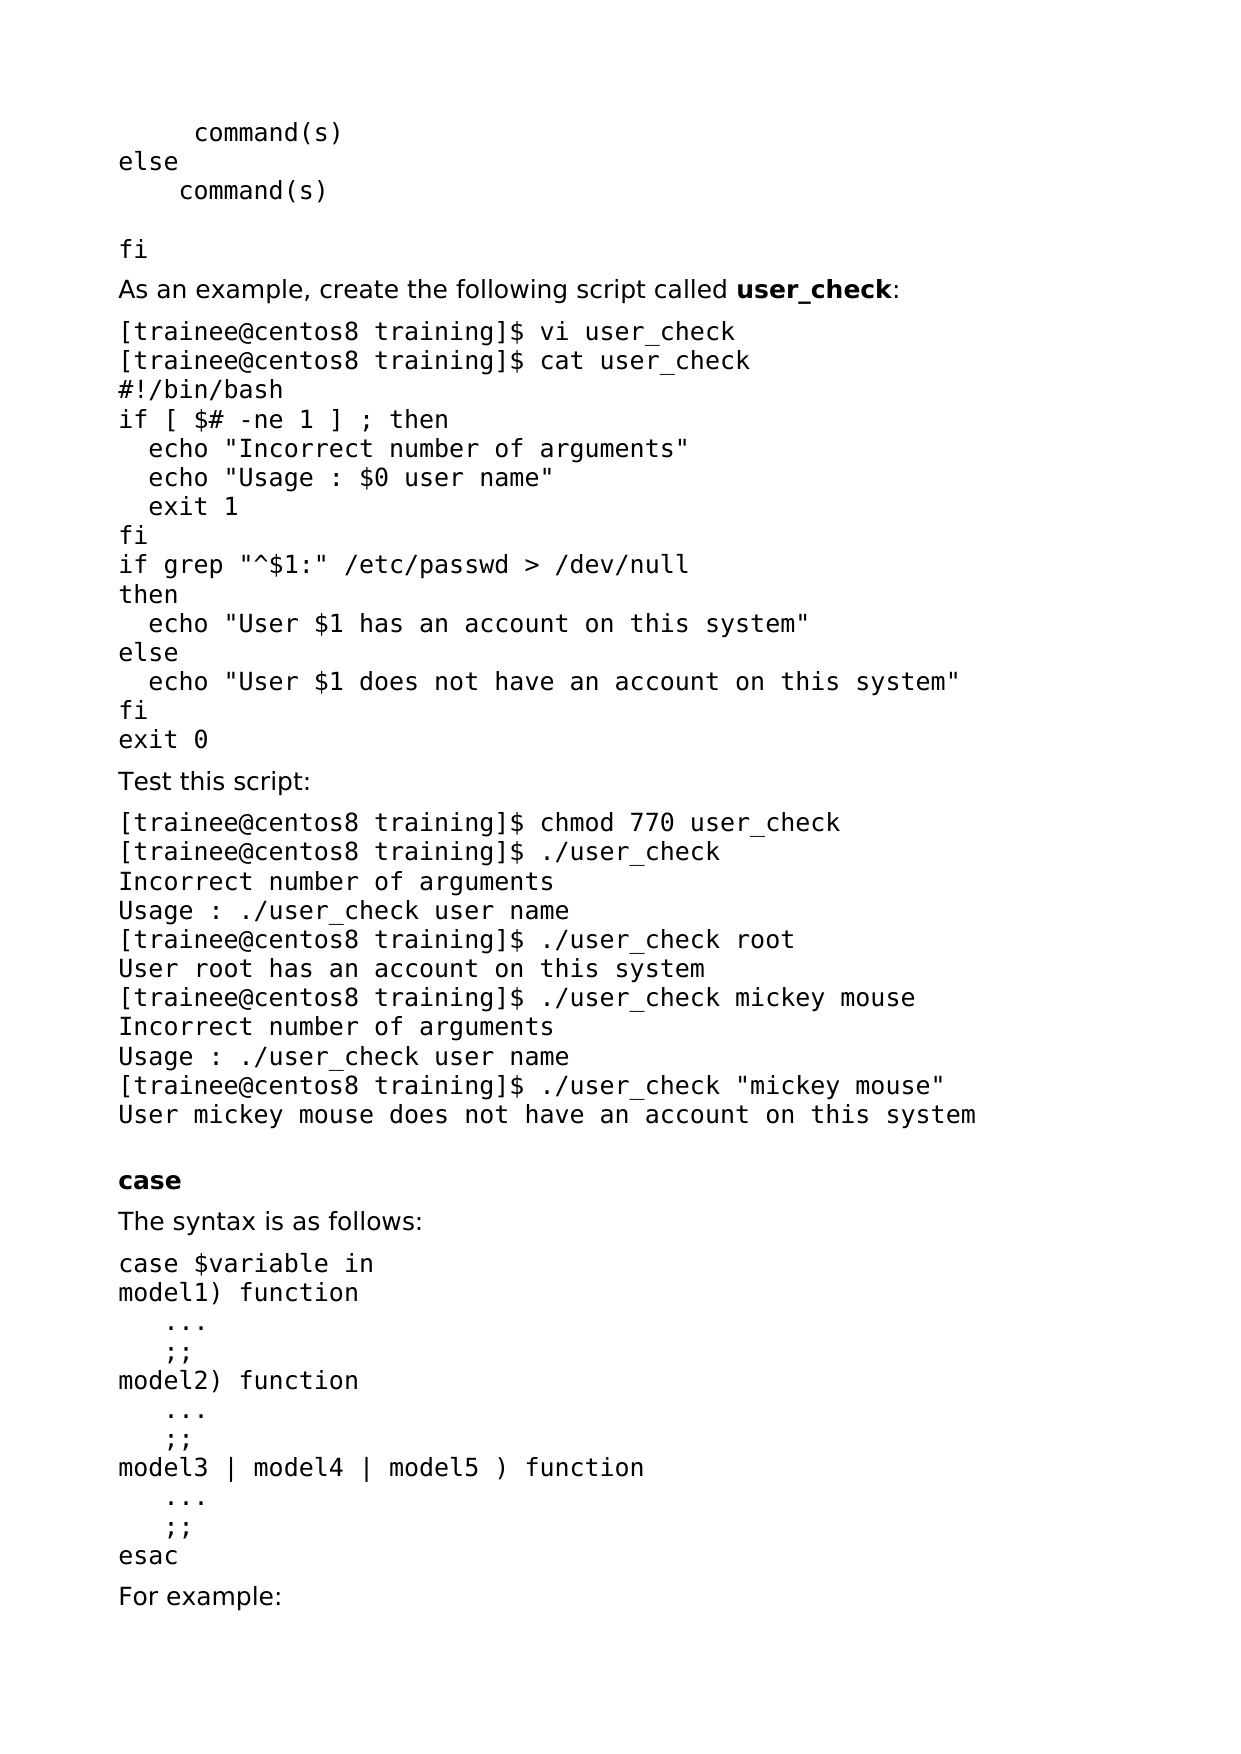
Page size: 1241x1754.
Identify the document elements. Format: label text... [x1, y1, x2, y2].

text command(s) else command(s) fi [118, 118, 1122, 264]
text For example: [118, 1582, 1122, 1611]
text The syntax is as follows: [118, 1208, 1122, 1237]
text case $variable in model1) function ... ;; model2) function ... ;; model3 | model4 | model5 ) function ... ;; esac [118, 1249, 1122, 1570]
subtitle case [118, 1166, 1122, 1195]
text [trainee@centos8 training]$ vi user_check [trainee@centos8 training]$ cat user_check #!/bin/bash if [ $# -ne 1 ] ; then echo "Incorrect number of arguments" echo "Usage : $0 user name" exit 1 fi if grep "^$1:" /etc/passwd > /dev/null then echo "User $1 has an account on this system" else echo "User $1 does not have an account on this system" fi exit 0 [118, 317, 1122, 755]
text As an example, create the following script called user_check: [118, 276, 1122, 305]
text [trainee@centos8 training]$ chmod 770 user_check [trainee@centos8 training]$ ./user_check Incorrect number of arguments Usage : ./user_check user name [trainee@centos8 training]$ ./user_check root User root has an account on this system [trainee@centos8 training]$ ./user_check mickey mouse Incorrect number of arguments Usage : ./user_check user name [trainee@centos8 training]$ ./user_check "mickey mouse" User mickey mouse does not have an account on this system [118, 808, 1122, 1129]
text Test this script: [118, 767, 1122, 796]
